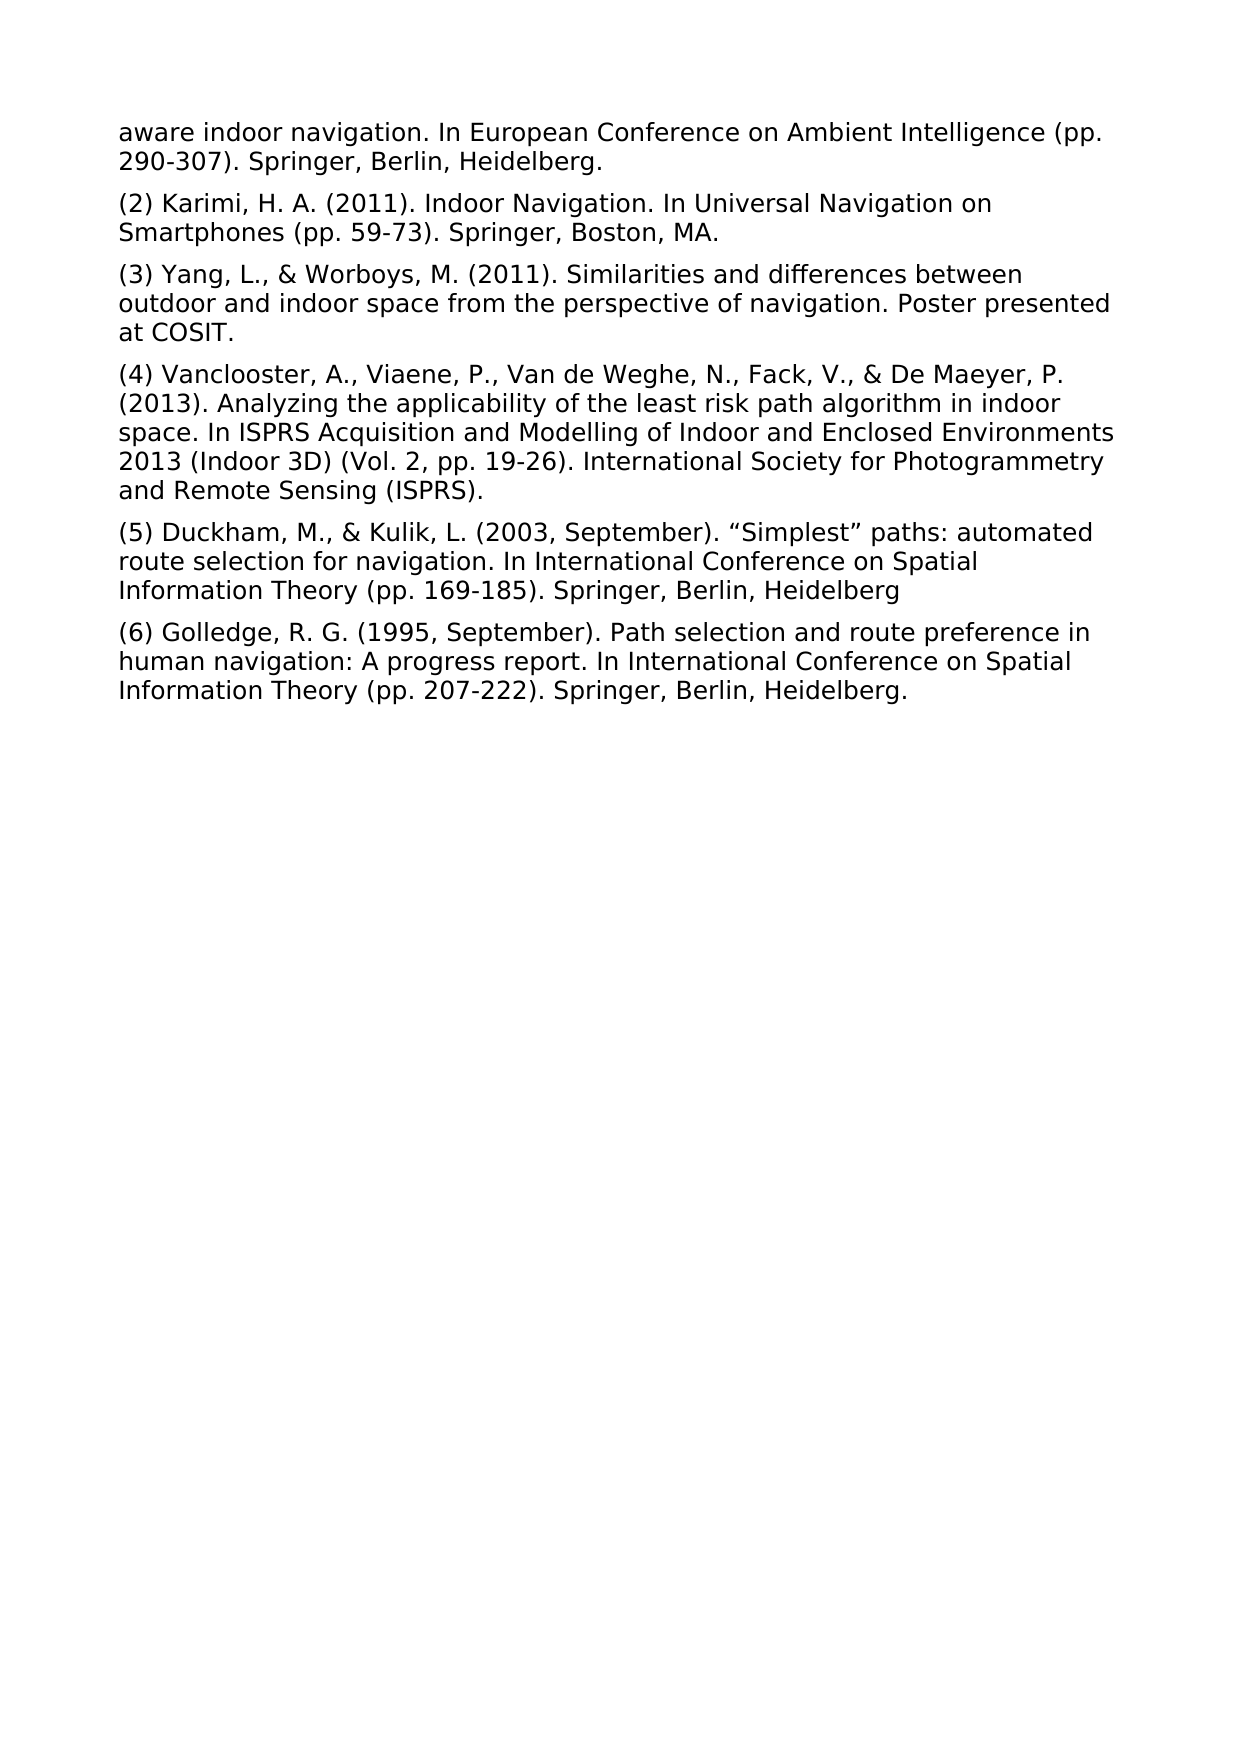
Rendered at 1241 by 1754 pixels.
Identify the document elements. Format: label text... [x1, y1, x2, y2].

text (5) Duckham, M., & Kulik, L. (2003, September). “Simplest” paths: automated route selection for navigation. In International Conference on Spatial Information Theory (pp. 169-185). Springer, Berlin, Heidelberg [118, 518, 1122, 606]
text aware indoor navigation. In European Conference on Ambient Intelligence (pp. 290-307). Springer, Berlin, Heidelberg. [118, 118, 1122, 176]
text (4) Vanclooster, A., Viaene, P., Van de Weghe, N., Fack, V., & De Maeyer, P. (2013). Analyzing the applicability of the least risk path algorithm in indoor space. In ISPRS Acquisition and Modelling of Indoor and Enclosed Environments 2013 (Indoor 3D) (Vol. 2, pp. 19-26). International Society for Photogrammetry and Remote Sensing (ISPRS). [118, 360, 1122, 506]
text (6) Golledge, R. G. (1995, September). Path selection and route preference in human navigation: A progress report. In International Conference on Spatial Information Theory (pp. 207-222). Springer, Berlin, Heidelberg. [118, 618, 1122, 706]
text (3) Yang, L., & Worboys, M. (2011). Similarities and differences between outdoor and indoor space from the perspective of navigation. Poster presented at COSIT. [118, 260, 1122, 347]
text (2) Karimi, H. A. (2011). Indoor Navigation. In Universal Navigation on Smartphones (pp. 59-73). Springer, Boston, MA. [118, 189, 1122, 247]
